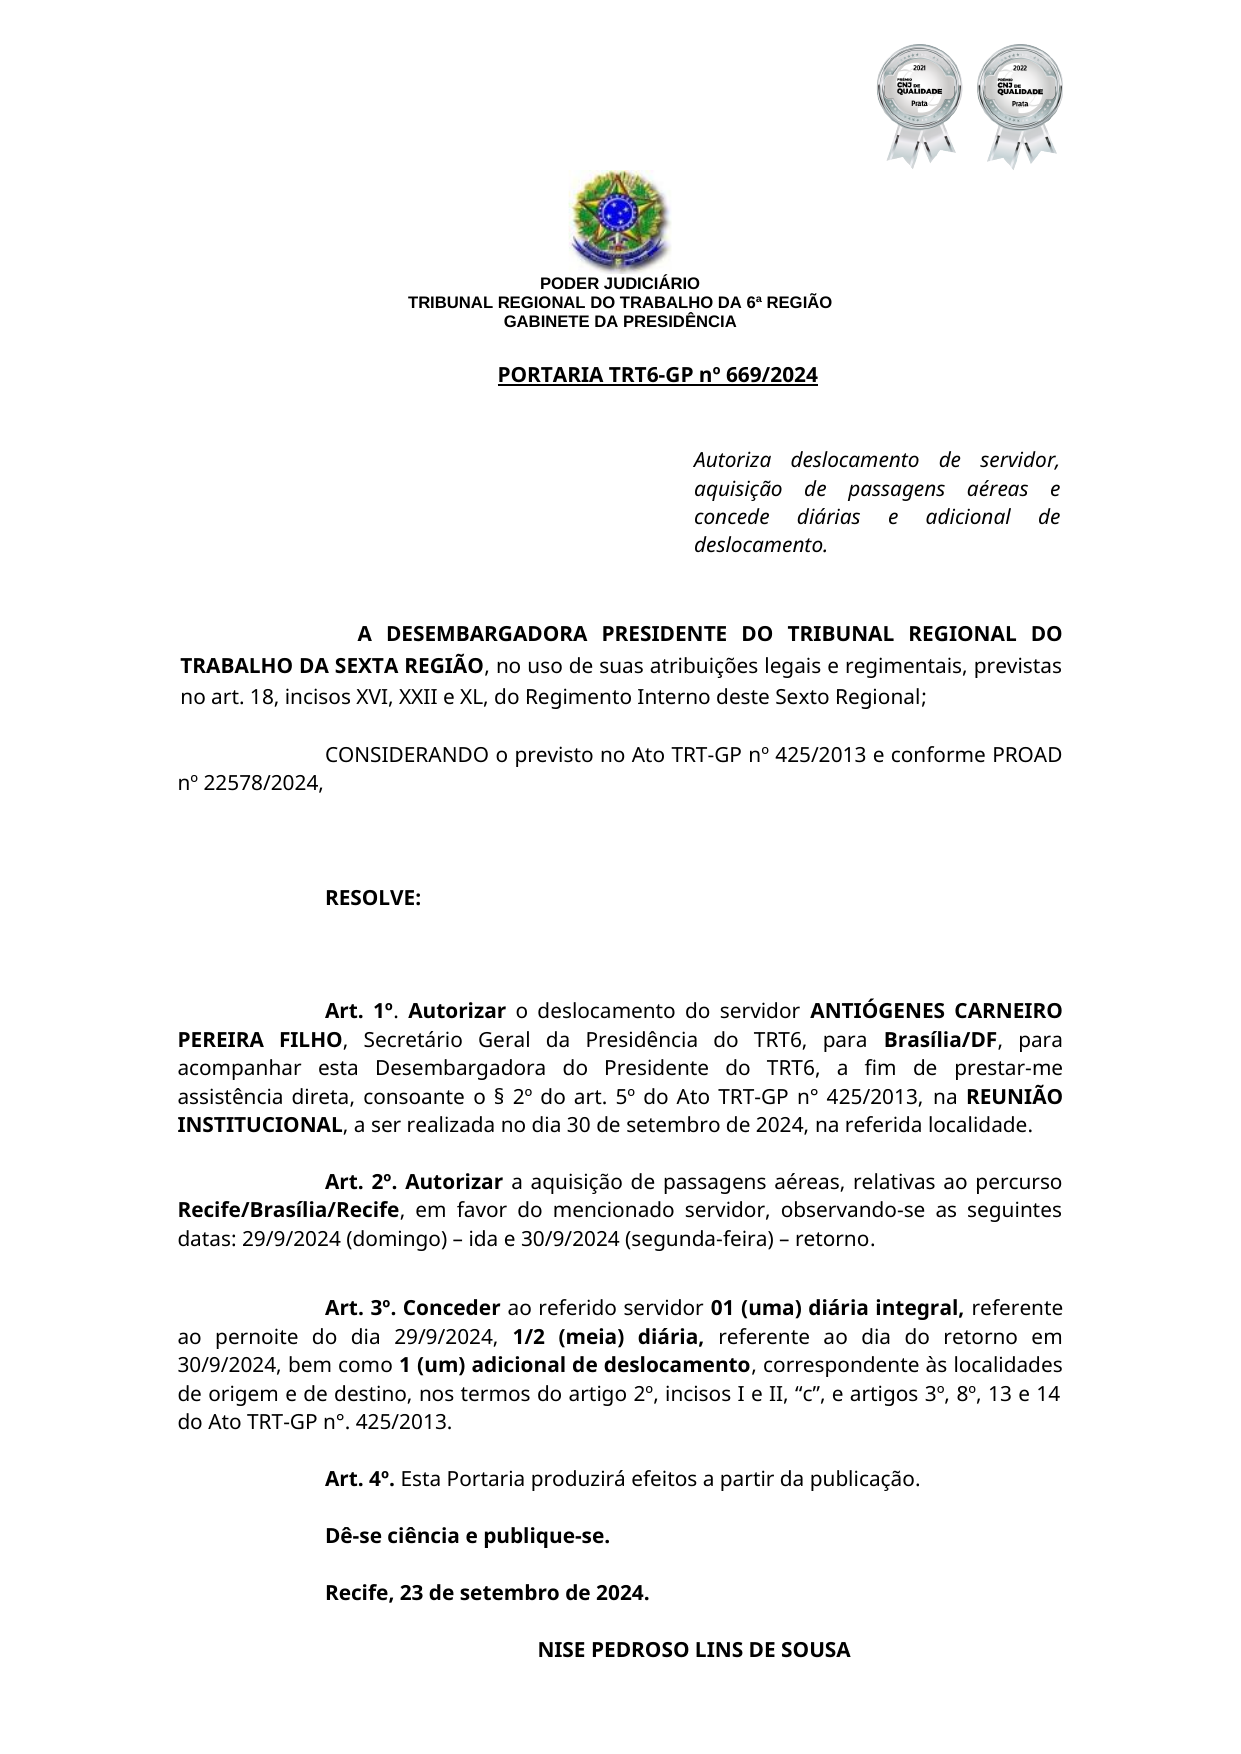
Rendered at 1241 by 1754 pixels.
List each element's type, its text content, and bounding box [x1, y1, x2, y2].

text Autoriza deslocamento de servidor, aquisição de passagens aéreas e concede diárias e adicional de deslocamento. [694, 445, 1063, 559]
text Art. 4º. Esta Portaria produzirá efeitos a partir da publicação. [177, 1464, 1063, 1492]
text Recife, 23 de setembro de 2024. [177, 1578, 1063, 1606]
text Art. 3º. Conceder ao referido servidor 01 (uma) diária integral, referente ao pernoite do dia 29/9/2024, 1/2 (meia) diária, referente ao dia do retorno em 30/9/2024, bem como 1 (um) adicional de deslocamento, correspondente às localidades de origem e de destino, nos termos do artigo 2º, incisos I e II, “c”, e artigos 3º, 8º, 13 e 14 do Ato TRT-GP n°. 425/2013. [177, 1293, 1063, 1436]
text RESOLVE: [177, 883, 1063, 911]
text Dê-se ciência e publique-se. [177, 1521, 1063, 1549]
text PORTARIA TRT6-GP nº 669/2024 [177, 360, 1063, 388]
text A DESEMBARGADORA PRESIDENTE DO TRIBUNAL REGIONAL DO TRABALHO DA SEXTA REGIÃO, no uso de suas atribuições legais e regimentais, previstas no art. 18, incisos XVI, XXII e XL, do Regimento Interno deste Sexto Regional; [180, 617, 1063, 711]
text Art. 1º. Autorizar o deslocamento do servidor ANTIÓGENES CARNEIRO PEREIRA FILHO, Secretário Geral da Presidência do TRT6, para Brasília/DF, para acompanhar esta Desembargadora do Presidente do TRT6, a fim de prestar-me assistência direta, consoante o § 2º do art. 5º do Ato TRT-GP n° 425/2013, na REUNIÃO INSTITUCIONAL, a ser realizada no dia 30 de setembro de 2024, na referida localidade. [177, 997, 1063, 1139]
text CONSIDERANDO o previsto no Ato TRT-GP nº 425/2013 e conforme PROAD nº 22578/2024, [177, 740, 1063, 797]
text Art. 2º. Autorizar a aquisição de passagens aéreas, relativas ao percurso Recife/Brasília/Recife, em favor do mencionado servidor, observando-se as seguintes datas: 29/9/2024 (domingo) – ida e 30/9/2024 (segunda-feira) – retorno. [177, 1167, 1063, 1252]
text NISE PEDROSO LINS DE SOUSA [177, 1635, 1063, 1663]
